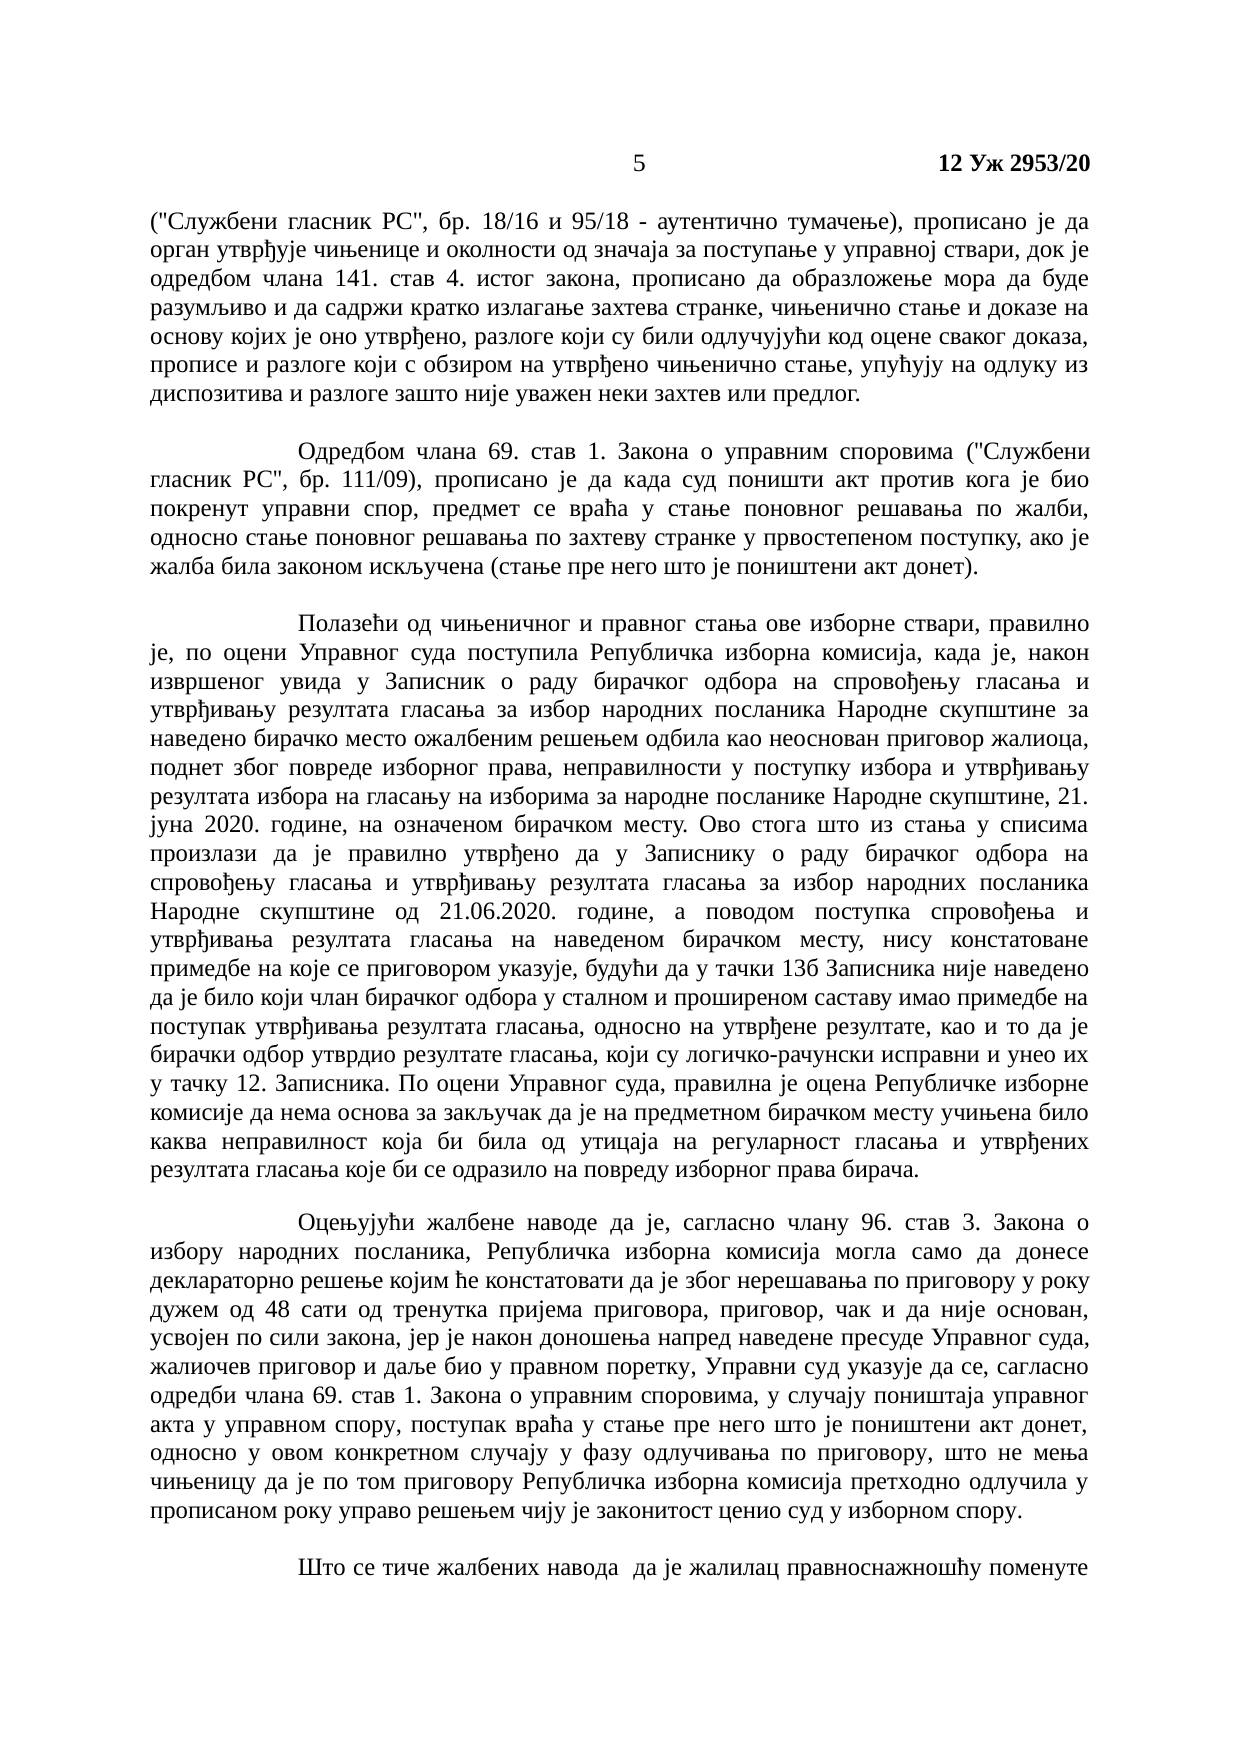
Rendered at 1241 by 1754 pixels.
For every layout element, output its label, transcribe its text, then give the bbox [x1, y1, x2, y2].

text Оцењујући жалбене наводе да је, сагласно члану 96. став 3. Закона о избору народних посланика, Републичка изборна комисија могла само да донесе деклараторно решење којим ће констатовати да је због нерешавања по приговору у року дужем од 48 сати од тренутка пријема приговора, приговор, чак и да није основан, усвојен по сили закона, јер је након доношења напред наведене пресуде Управног суда, жалиочев приговор и даље био у правном поретку, Управни суд указује да се, сагласно одредби члана 69. став 1. Закона о управним споровима, у случају поништаја управног акта у управном спору, поступак враћа у стање пре него што је поништени акт донет, односно у овом конкретном случају у фазу одлучивања по приговору, што не мења чињеницу да је по том приговору Републичка изборна комисија претходно одлучила у прописаном року управо решењем чију је законитост ценио суд у изборном спору. [150, 1207, 1090, 1524]
text Одредбом члана 69. став 1. Закона о управним споровима (''Службени гласник РС'', бр. 111/09), прописано је да када суд поништи акт против кога је био покренут управни спор, предмет се враћа у стање поновног решавања по жалби, односно стање поновног решавања по захтеву странке у првостепеном поступку, ако је жалба била законом искључена (стање пре него што је поништени акт донет). [150, 436, 1090, 579]
text Полазећи од чињеничног и правног стања ове изборне ствари, правилно је, по оцени Управног суда поступила Републичка изборна комисија, када је, након извршеног увида у Записник о раду бирачког одбора на спровођењу гласања и утврђивању резултата гласања за избор народних посланика Народне скупштине за наведено бирачко место ожалбеним решењем одбила као неоснован приговор жалиоца, поднет због повреде изборног права, неправилности у поступку избора и утврђивању резултата избора на гласању на изборима за народне посланике Народне скупштине, 21. јуна 2020. године, на означеном бирачком месту. Ово стога што из стања у списима произлази да је правилно утврђено да у Записнику о раду бирачког одбора на спровођењу гласања и утврђивању резултата гласања за избор народних посланика Народне скупштине од 21.06.2020. године, а поводом поступка спровођења и утврђивања резултата гласања на наведеном бирачком месту, нису констатоване примедбе на које се приговором указује, будући да у тачки 13б Записника није наведено да је било који члан бирачког одбора у сталном и проширеном саставу имао примедбе на поступак утврђивања резултата гласања, односно на утврђене резултате, као и то да је бирачки одбор утврдио резултате гласања, који су логичко-рачунски исправни и унео их у тачку 12. Записника. По оцени Управног суда, правилна је оцена Републичке изборне комисије да нема основа за закључак да је на предметном бирачком месту учињена било каква неправилност која би била од утицаја на регуларност гласања и утврђених резултата гласања које би се одразило на повреду изборног права бирача. [150, 579, 1090, 1183]
text Што се тиче жалбених навода да је жалилац правноснажношћу поменуте [150, 1552, 1090, 1581]
text (''Службени гласник РС'', бр. 18/16 и 95/18 - аутентично тумачење), прописано је да орган утврђује чињенице и околности од значаја за поступање у управној ствари, док је одредбом члана 141. став 4. истог закона, прописано да образложење мора да буде разумљиво и да садржи кратко излагање захтева странке, чињенично стање и доказе на основу којих је оно утврђено, разлоге који су били одлучујући код оцене сваког доказа, прописе и разлоге који с обзиром на утврђено чињенично стање, упућују на одлуку из диспозитива и разлоге зашто није уважен неки захтев или предлог. [150, 206, 1090, 407]
